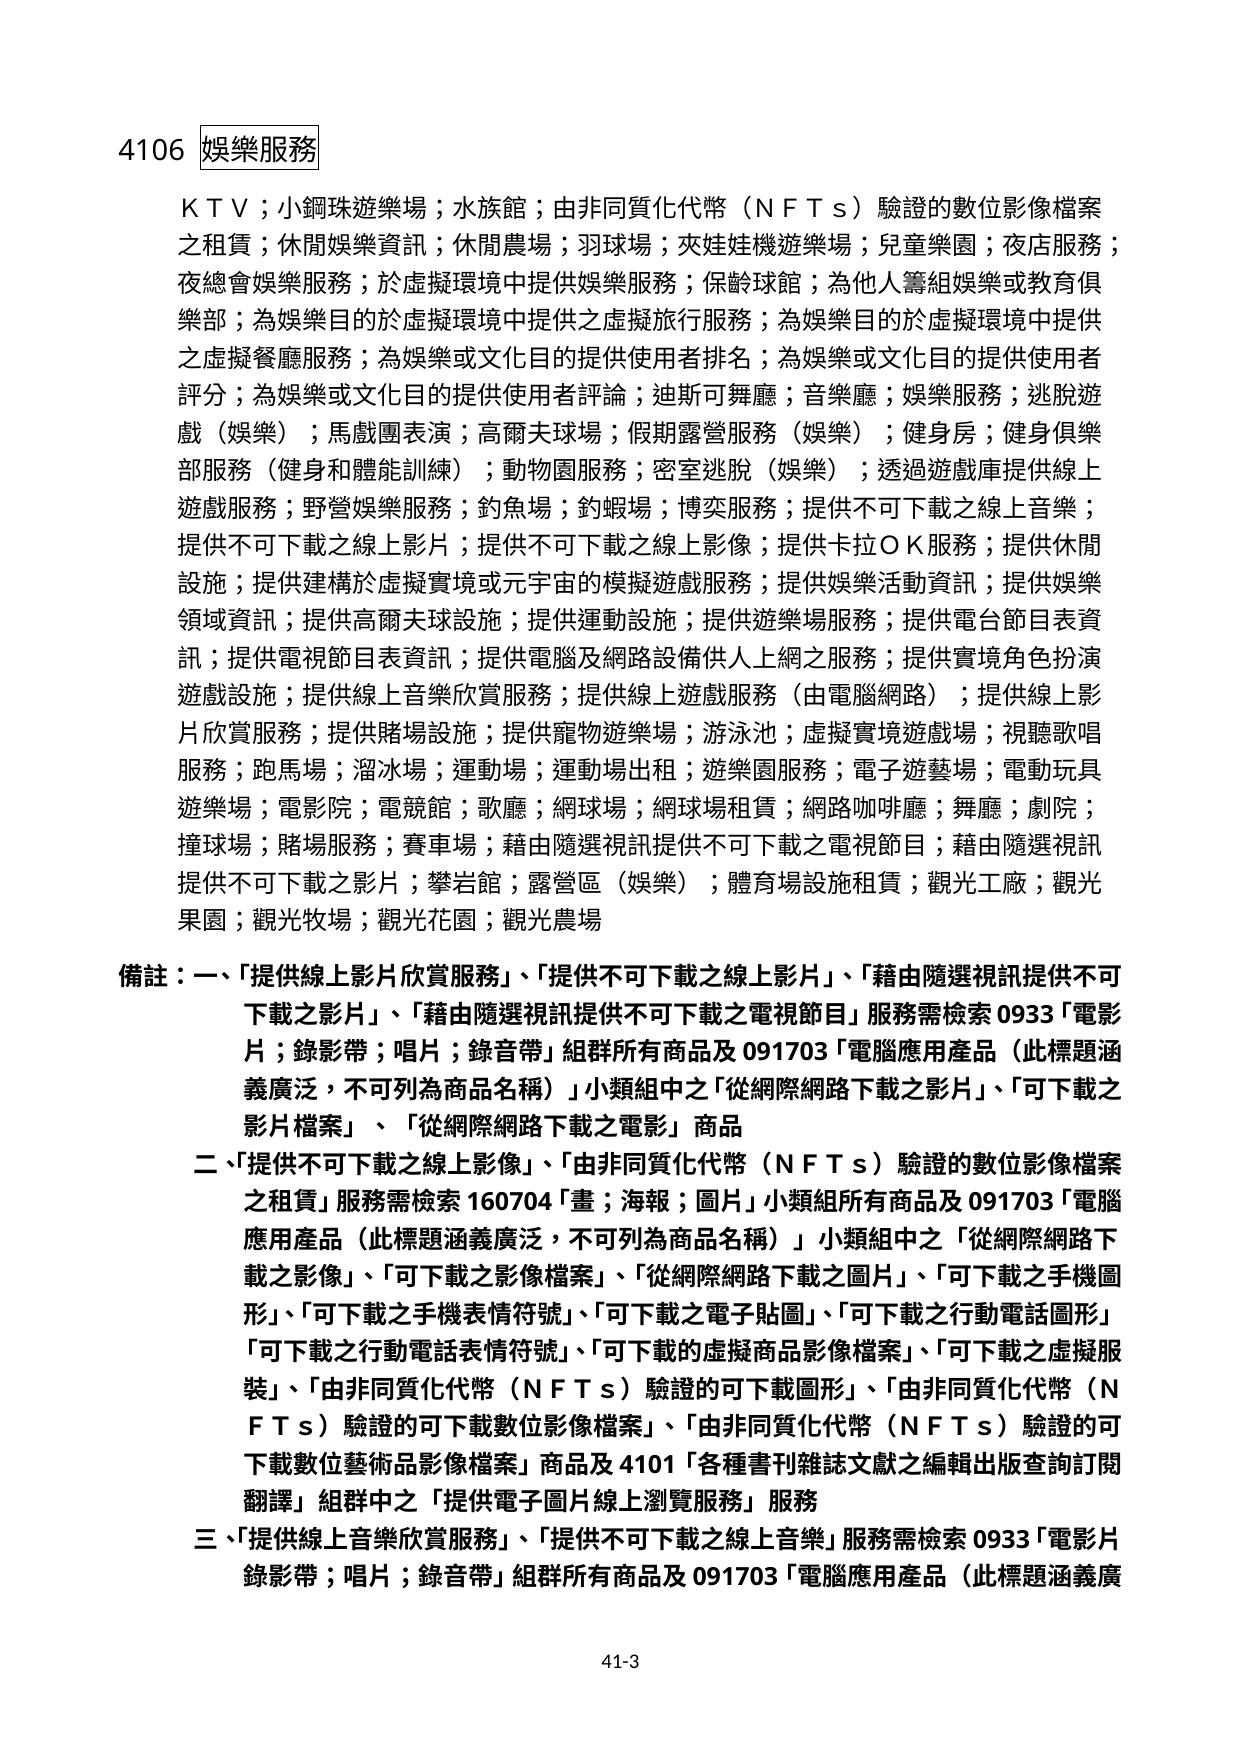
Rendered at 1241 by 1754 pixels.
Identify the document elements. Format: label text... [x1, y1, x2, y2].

text ＫＴＶ；小鋼珠遊樂場；水族館；由非同質化代幣（ＮＦＴｓ）驗證的數位影像檔案之租賃；休閒娛樂資訊；休閒農場；羽球場；夾娃娃機遊樂場；兒童樂園；夜店服務；夜總會娛樂服務；於虛擬環境中提供娛樂服務；保齡球館；為他人籌組娛樂或教育俱樂部；為娛樂目的於虛擬環境中提供之虛擬旅行服務；為娛樂目的於虛擬環境中提供之虛擬餐廳服務；為娛樂或文化目的提供使用者排名；為娛樂或文化目的提供使用者評分；為娛樂或文化目的提供使用者評論；迪斯可舞廳；音樂廳；娛樂服務；逃脫遊戲（娛樂）；馬戲團表演；高爾夫球場；假期露營服務（娛樂）；健身房；健身俱樂部服務（健身和體能訓練）；動物園服務；密室逃脫（娛樂）；透過遊戲庫提供線上遊戲服務；野營娛樂服務；釣魚場；釣蝦場；博奕服務；提供不可下載之線上音樂；提供不可下載之線上影片；提供不可下載之線上影像；提供卡拉ＯＫ服務；提供休閒設施；提供建構於虛擬實境或元宇宙的模擬遊戲服務；提供娛樂活動資訊；提供娛樂領域資訊；提供高爾夫球設施；提供運動設施；提供遊樂場服務；提供電台節目表資訊；提供電視節目表資訊；提供電腦及網路設備供人上網之服務；提供實境角色扮演遊戲設施；提供線上音樂欣賞服務；提供線上遊戲服務（由電腦網路）；提供線上影片欣賞服務；提供賭場設施；提供寵物遊樂場；游泳池；虛擬實境遊戲場；視聽歌唱服務；跑馬場；溜冰場；運動場；運動場出租；遊樂園服務；電子遊藝場；電動玩具遊樂場；電影院；電競館；歌廳；網球場；網球場租賃；網路咖啡廳；舞廳；劇院；撞球場；賭場服務；賽車場；藉由隨選視訊提供不可下載之電視節目；藉由隨選視訊提供不可下載之影片；攀岩館；露營區（娛樂）；體育場設施租賃；觀光工廠；觀光果園；觀光牧場；觀光花園；觀光農場 [177, 187, 1122, 937]
text 二、「提供不可下載之線上影像」、「由非同質化代幣（ＮＦＴｓ）驗證的數位影像檔案之租賃」服務需檢索160704「畫；海報；圖片」小類組所有商品及091703「電腦應用產品（此標題涵義廣泛，不可列為商品名稱）」小類組中之「從網際網路下載之影像」、「可下載之影像檔案」、「從網際網路下載之圖片」、「可下載之手機圖形」、「可下載之手機表情符號」、「可下載之電子貼圖」、「可下載之行動電話圖形」、「可下載之行動電話表情符號」、「可下載的虛擬商品影像檔案」、「可下載之虛擬服裝」、「由非同質化代幣（ＮＦＴｓ）驗證的可下載圖形」、「由非同質化代幣（ＮＦＴｓ）驗證的可下載數位影像檔案」、「由非同質化代幣（ＮＦＴｓ）驗證的可下載數位藝術品影像檔案」商品及4101「各種書刊雜誌文獻之編輯出版查詢訂閱翻譯」組群中之「提供電子圖片線上瀏覽服務」服務 [193, 1144, 1122, 1519]
text 4106 [118, 127, 200, 169]
text 三、「提供線上音樂欣賞服務」、「提供不可下載之線上音樂」服務需檢索0933「電影片；錄影帶；唱片；錄音帶」組群所有商品及091703「電腦應用產品（此標題涵義廣泛，不可列為商品名稱）」小類組中之「從網際網路下載之音樂」、「從網際網路下載之聲音」、「可下載之手機鈴聲」、「可下載之音樂檔案」、「可下載之行動電話鈴聲」、「由非同質化代幣（ＮＦＴｓ）驗證的可下載數位聲音檔案」、「由非同質化代幣（ＮＦＴｓ）驗證的可下載數位音樂檔案」商品 [193, 1519, 1122, 1594]
text 備註：一、「提供線上影片欣賞服務」、「提供不可下載之線上影片」、「藉由隨選視訊提供不可下載之影片」、「藉由隨選視訊提供不可下載之電視節目」服務需檢索0933「電影片；錄影帶；唱片；錄音帶」組群所有商品及091703「電腦應用產品（此標題涵義廣泛，不可列為商品名稱）」小類組中之「從網際網路下載之影片」、「可下載之影片檔案」、「從網際網路下載之電影」商品 [118, 956, 1122, 1144]
text [319, 127, 1122, 169]
text 娛樂服務 [201, 127, 318, 169]
